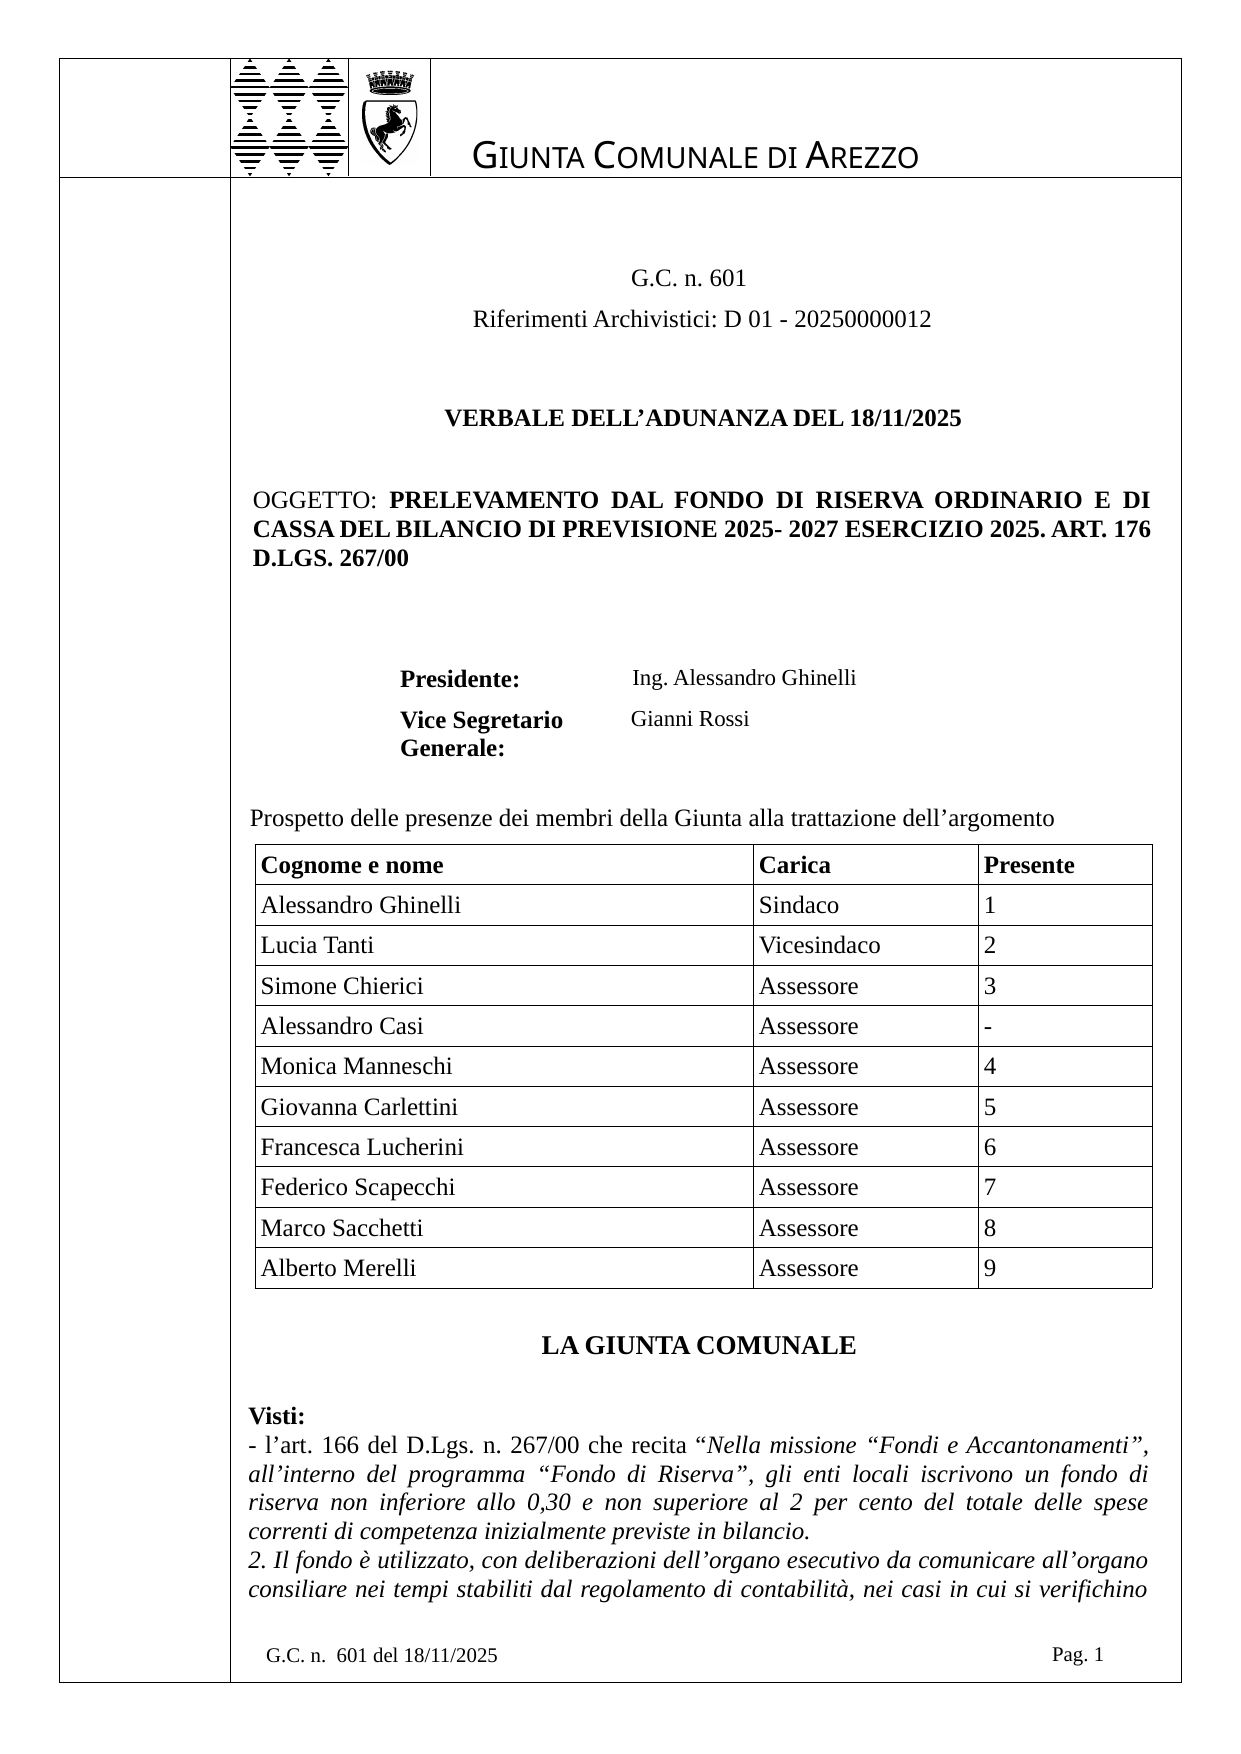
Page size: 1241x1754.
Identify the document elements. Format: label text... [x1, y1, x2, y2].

table_cell Vicesindaco [754, 926, 978, 965]
text Prospetto delle presenze dei membri della Giunta alla trattazione dell’argomento [249, 803, 1152, 831]
table_cell Alessandro Casi [256, 1006, 753, 1046]
text G.C. n. 601 [624, 263, 1152, 292]
table_header Cognome e nome [256, 845, 753, 884]
text 2. Il fondo è utilizzato, con deliberazioni dell’organo esecutivo da comunicare all’organo consiliare nei tempi stabiliti dal regolamento di contabilità, nei casi in cui si verifichino [248, 1545, 1152, 1602]
table_cell Francesca Lucherini [256, 1127, 753, 1166]
text - l’art. 166 del D.Lgs. n. 267/00 che recita “Nella missione “Fondi e Accantonamenti”, all’interno del programma “Fondo di Riserva”, gli enti locali iscrivono un fondo di riserva non inferiore allo 0,30 e non superiore al 2 per cento del totale delle spese correnti di competenza inizialmente previste in bilancio. [248, 1430, 1152, 1545]
table_cell Assessore [754, 1127, 978, 1166]
table_cell Assessore [754, 1248, 978, 1287]
table_cell 9 [979, 1248, 1152, 1287]
table_header Presente [979, 845, 1152, 884]
text Riferimenti Archivistici: D 01 - 20250000012 [251, 304, 1152, 333]
table_cell Assessore [754, 1167, 978, 1207]
table_cell Simone Chierici [256, 966, 753, 1005]
table_cell Lucia Tanti [256, 926, 753, 965]
table_cell Marco Sacchetti [256, 1208, 753, 1247]
table_cell Vice Segretario Generale: [402, 705, 626, 774]
table_cell Alberto Merelli [256, 1248, 753, 1287]
table_header Ing. Alessandro Ghinelli [626, 664, 1148, 705]
table_cell 6 [979, 1127, 1152, 1166]
text Visti: [248, 1401, 1152, 1430]
table_cell Sindaco [754, 885, 978, 924]
table_cell Federico Scapecchi [256, 1167, 753, 1207]
text LA GIUNTA COMUNALE [246, 1329, 1152, 1360]
text VERBALE DELL’ADUNANZA DEL 18/11/2025 [254, 403, 1152, 432]
table_cell 8 [979, 1208, 1152, 1247]
table_header Carica [754, 845, 978, 884]
table_cell 4 [979, 1047, 1152, 1086]
table_cell 3 [979, 966, 1152, 1005]
table_cell Monica Manneschi [256, 1047, 753, 1086]
table_cell Gianni Rossi [626, 705, 1148, 774]
table_cell Assessore [754, 1087, 978, 1126]
table_cell Giovanna Carlettini [256, 1087, 753, 1126]
table_cell 5 [979, 1087, 1152, 1126]
table_cell Assessore [754, 1208, 978, 1247]
text OGGETTO: PRELEVAMENTO DAL FONDO DI RISERVA ORDINARIO E DI CASSA DEL BILANCIO DI PREVISIONE 2025- 2027 ESERCIZIO 2025. ART. 176 D.LGS. 267/00 [253, 485, 1152, 572]
picture [361, 70, 418, 165]
table_cell - [979, 1006, 1152, 1046]
table_cell Assessore [754, 1006, 978, 1046]
table_cell 7 [979, 1167, 1152, 1207]
table_header Presidente: [402, 664, 626, 705]
table_cell 2 [979, 926, 1152, 965]
table_cell Assessore [754, 1047, 978, 1086]
table_cell Alessandro Ghinelli [256, 885, 753, 924]
table_cell 1 [979, 885, 1152, 924]
table_cell Assessore [754, 966, 978, 1005]
